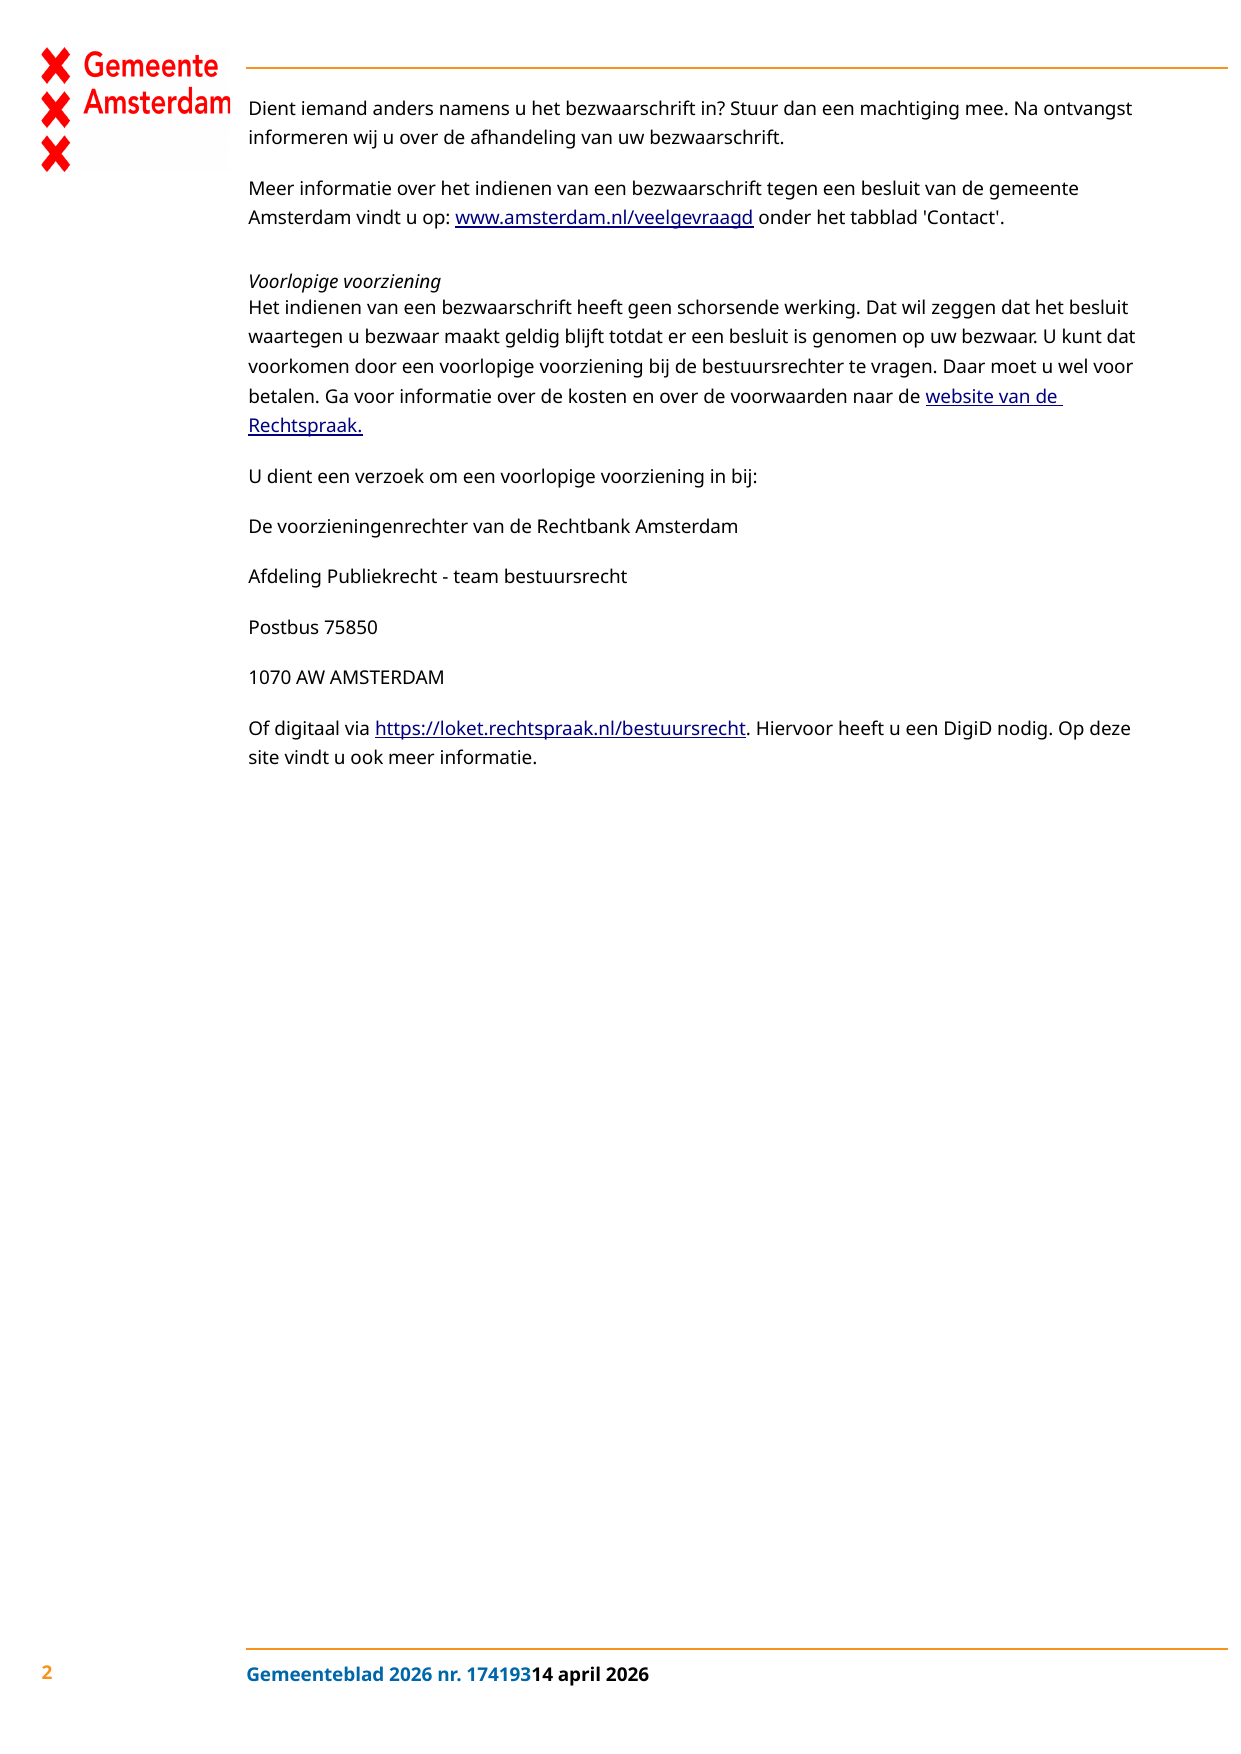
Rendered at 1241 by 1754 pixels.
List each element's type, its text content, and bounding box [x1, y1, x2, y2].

text Meer informatie over het indienen van een bezwaarschrift tegen een besluit van de gemeente Amsterdam vindt u op: www.amsterdam.nl/veelgevraagd onder het tabblad 'Contact'. [248, 175, 1152, 230]
text Dient iemand anders namens u het bezwaarschrift in? Stuur dan een machtiging mee. Na ontvangst informeren wij u over de afhandeling van uw bezwaarschrift. [248, 95, 1152, 150]
text U dient een verzoek om een voorlopige voorziening in bij: [248, 463, 1152, 488]
picture [41, 47, 231, 172]
text Het indienen van een bezwaarschrift heeft geen schorsende werking. Dat wil zeggen dat het besluit waartegen u bezwaar maakt geldig blijft totdat er een besluit is genomen op uw bezwaar. U kunt dat voorkomen door een voorlopige voorziening bij de bestuursrechter te vragen. Daar moet u wel voor betalen. Ga voor informatie over de kosten en over de voorwaarden naar de website van de Rechtspraak. [248, 294, 1152, 438]
text 1070 AW AMSTERDAM [248, 664, 1152, 690]
text Voorlopige voorziening [248, 268, 1152, 294]
text Of digitaal via https://loket.rechtspraak.nl/bestuursrecht. Hiervoor heeft u een DigiD nodig. Op deze site vindt u ook meer informatie. [248, 715, 1152, 770]
text Afdeling Publiekrecht - team bestuursrecht [248, 564, 1152, 589]
text De voorzieningenrechter van de Rechtbank Amsterdam [248, 513, 1152, 539]
text Postbus 75850 [248, 614, 1152, 640]
